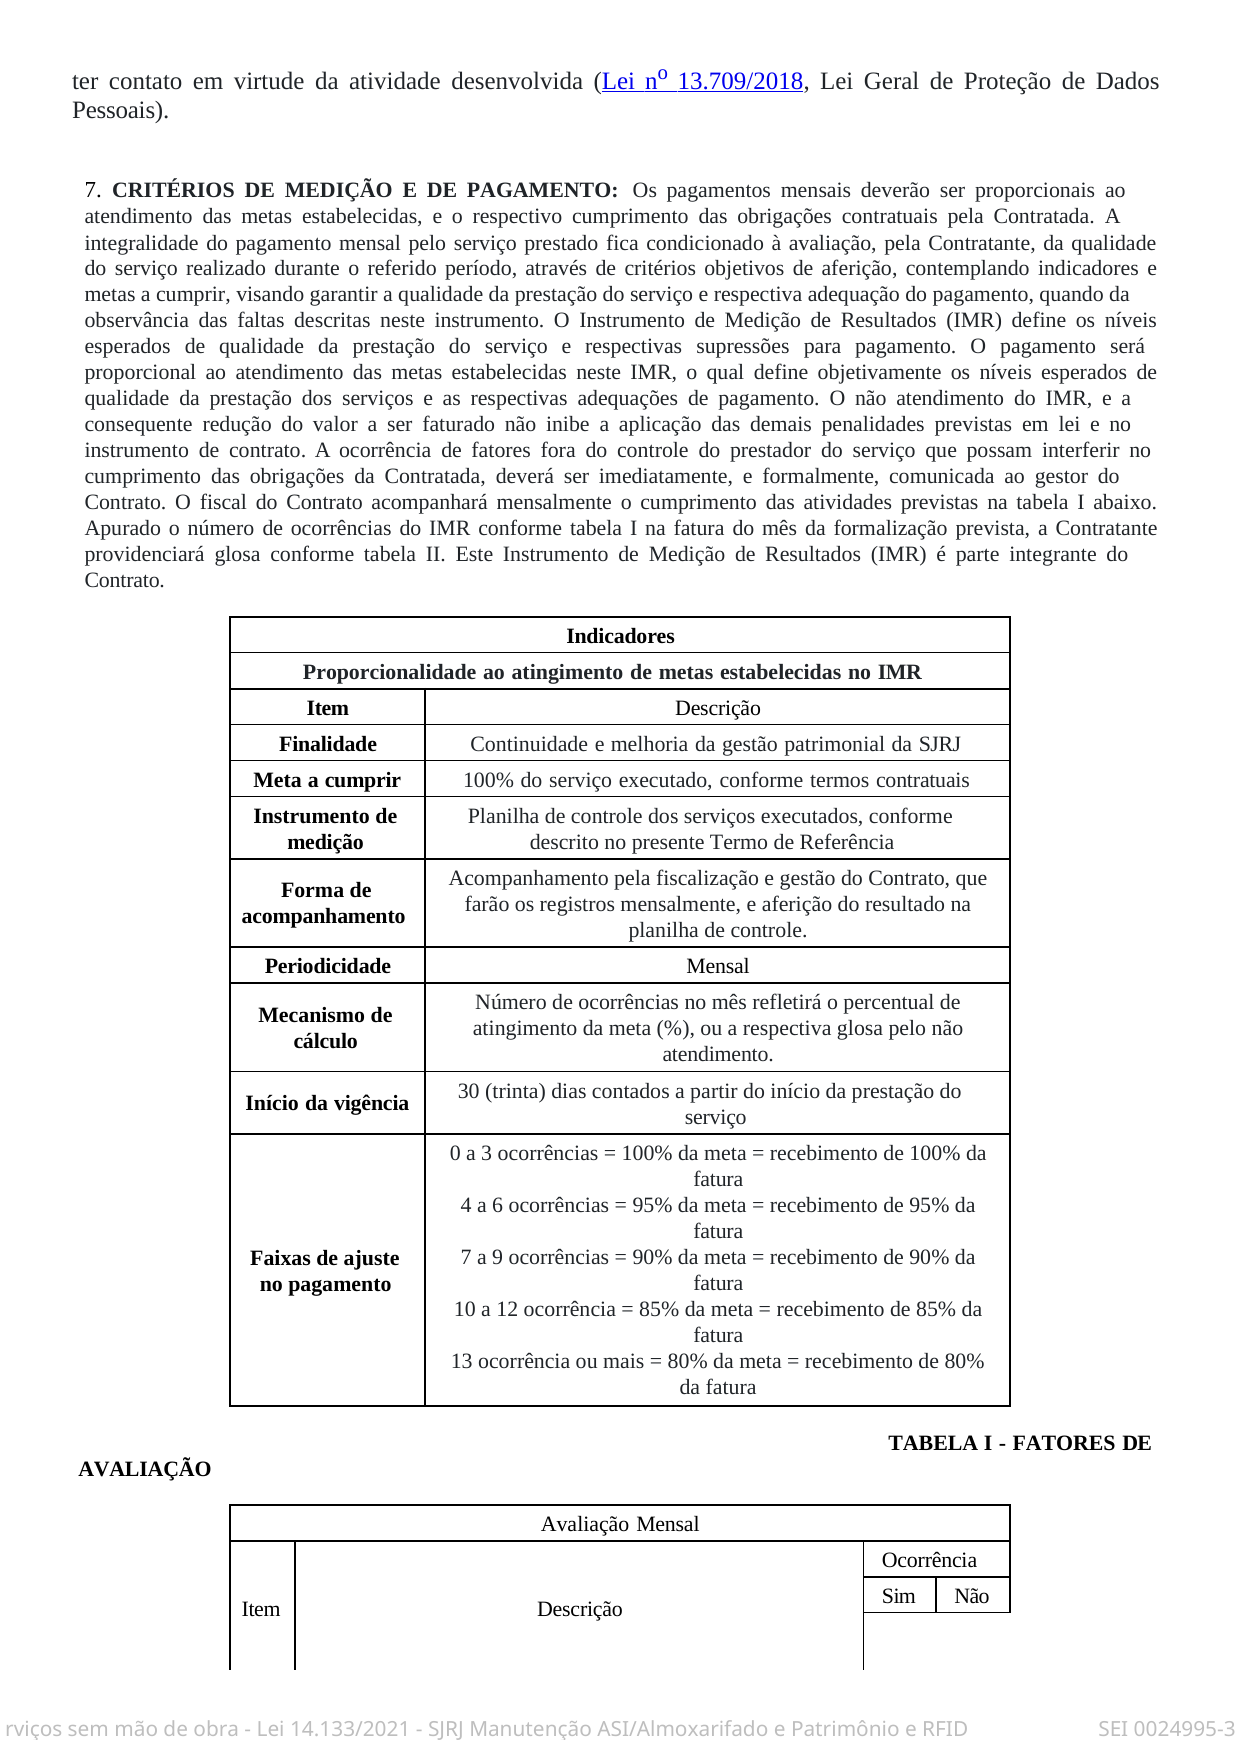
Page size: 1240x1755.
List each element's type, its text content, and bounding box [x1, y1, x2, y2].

table_cell Forma de acompanhamento [231, 860, 424, 946]
table_cell Finalidade [231, 725, 424, 760]
table_cell Número de ocorrências no mês refletirá o percentual de atingimento da meta (%), ou a respectiva glosa pelo não atendimento. [426, 984, 1009, 1071]
table_cell 0 a 3 ocorrências = 100% da meta = recebimento de 100% da fatura 4 a 6 ocorrências = 95% da meta = recebimento de 95% da fatura 7 a 9 ocorrências = 90% da meta = recebimento de 90% da fatura 10 a 12 ocorrência = 85% da meta = recebimento de 85% da fatura 13 ocorrência ou mais = 80% da meta = recebimento de 80% da fatura [426, 1135, 1009, 1405]
table_cell 100% do serviço executado, conforme termos contratuais [426, 761, 1009, 796]
table_cell Acompanhamento pela fiscalização e gestão do Contrato, que farão os registros mensalmente, e aferição do resultado na planilha de controle. [426, 860, 1009, 946]
table_cell [864, 1613, 1010, 1670]
table_cell Ocorrência [864, 1542, 1009, 1576]
table_cell Planilha de controle dos serviços executados, conforme descrito no presente Termo de Referência [426, 797, 1009, 858]
table_cell Item [231, 690, 424, 724]
table_cell Item [231, 1542, 294, 1670]
table_cell Periodicidade [231, 948, 424, 982]
table_cell Continuidade e melhoria da gestão patrimonial da SJRJ [426, 725, 1009, 760]
table_cell Descrição [296, 1542, 863, 1670]
text AVALIAÇÃO [78, 1456, 1181, 1481]
table_header Avaliação Mensal [231, 1506, 1009, 1540]
table_cell Mecanismo de cálculo [231, 984, 424, 1071]
table_cell Meta a cumprir [231, 761, 424, 796]
table_cell Descrição [426, 690, 1009, 724]
table_cell 30 (trinta) dias contados a partir do início da prestação do serviço [426, 1072, 1009, 1133]
list CRITÉRIOS DE MEDIÇÃO E DE PAGAMENTO: Os pagamentos mensais deverão ser proporcionais ao atendimento das metas estabelecidas, e o respectivo cumprimento das obrigações contratuais pela Contratada. A integralidade do pagamento mensal pelo serviço prestado fica condicionado à avaliação, pela Contratante, da qualidade do serviço realizado durante o referido período, através de critérios objetivos de aferição, contemplando indicadores e metas a cumprir, visando garantir a qualidade da prestação do serviço e respectiva adequação do pagamento, quando da observância das faltas descritas neste instrumento. O Instrumento de Medição de Resultados (IMR) define os níveis esperados de qualidade da prestação do serviço e respectivas supressões para pagamento. O pagamento será proporcional ao atendimento das metas estabelecidas neste IMR, o qual define objetivamente os níveis esperados de qualidade da prestação dos serviços e as respectivas adequações de pagamento. O não atendimento do IMR, e a consequente redução do valor a ser faturado não inibe a aplicação das demais penalidades previstas em lei e no instrumento de contrato. A ocorrência de fatores fora do controle do prestador do serviço que possam interferir no cumprimento das obrigações da Contratada, deverá ser imediatamente, e formalmente, comunicada ao gestor do Contrato. O fiscal do Contrato acompanhará mensalmente o cumprimento das atividades previstas na tabela I abaixo. Apurado o número de ocorrências do IMR conforme tabela I na fatura do mês da formalização prevista, a Contratante providenciará glosa conforme tabela II. Este Instrumento de Medição de Resultados (IMR) é parte integrante do Contrato. [84, 176, 1161, 592]
table_cell Instrumento de medição [231, 797, 424, 858]
table_cell Proporcionalidade ao atingimento de metas estabelecidas no IMR [231, 653, 1009, 688]
table_cell Início da vigência [231, 1072, 424, 1133]
table_header Indicadores [231, 618, 1009, 652]
text ter contato em virtude da atividade desenvolvida (Lei no 13.709/2018, Lei Geral de Proteção de Dados Pessoais). [72, 60, 1181, 123]
table_cell Sim [864, 1578, 935, 1612]
table_cell Faixas de ajuste no pagamento [231, 1135, 424, 1405]
text TABELA I - FATORES DE [888, 1430, 1181, 1455]
table_cell Mensal [426, 948, 1009, 982]
table_cell Não [937, 1578, 1009, 1612]
